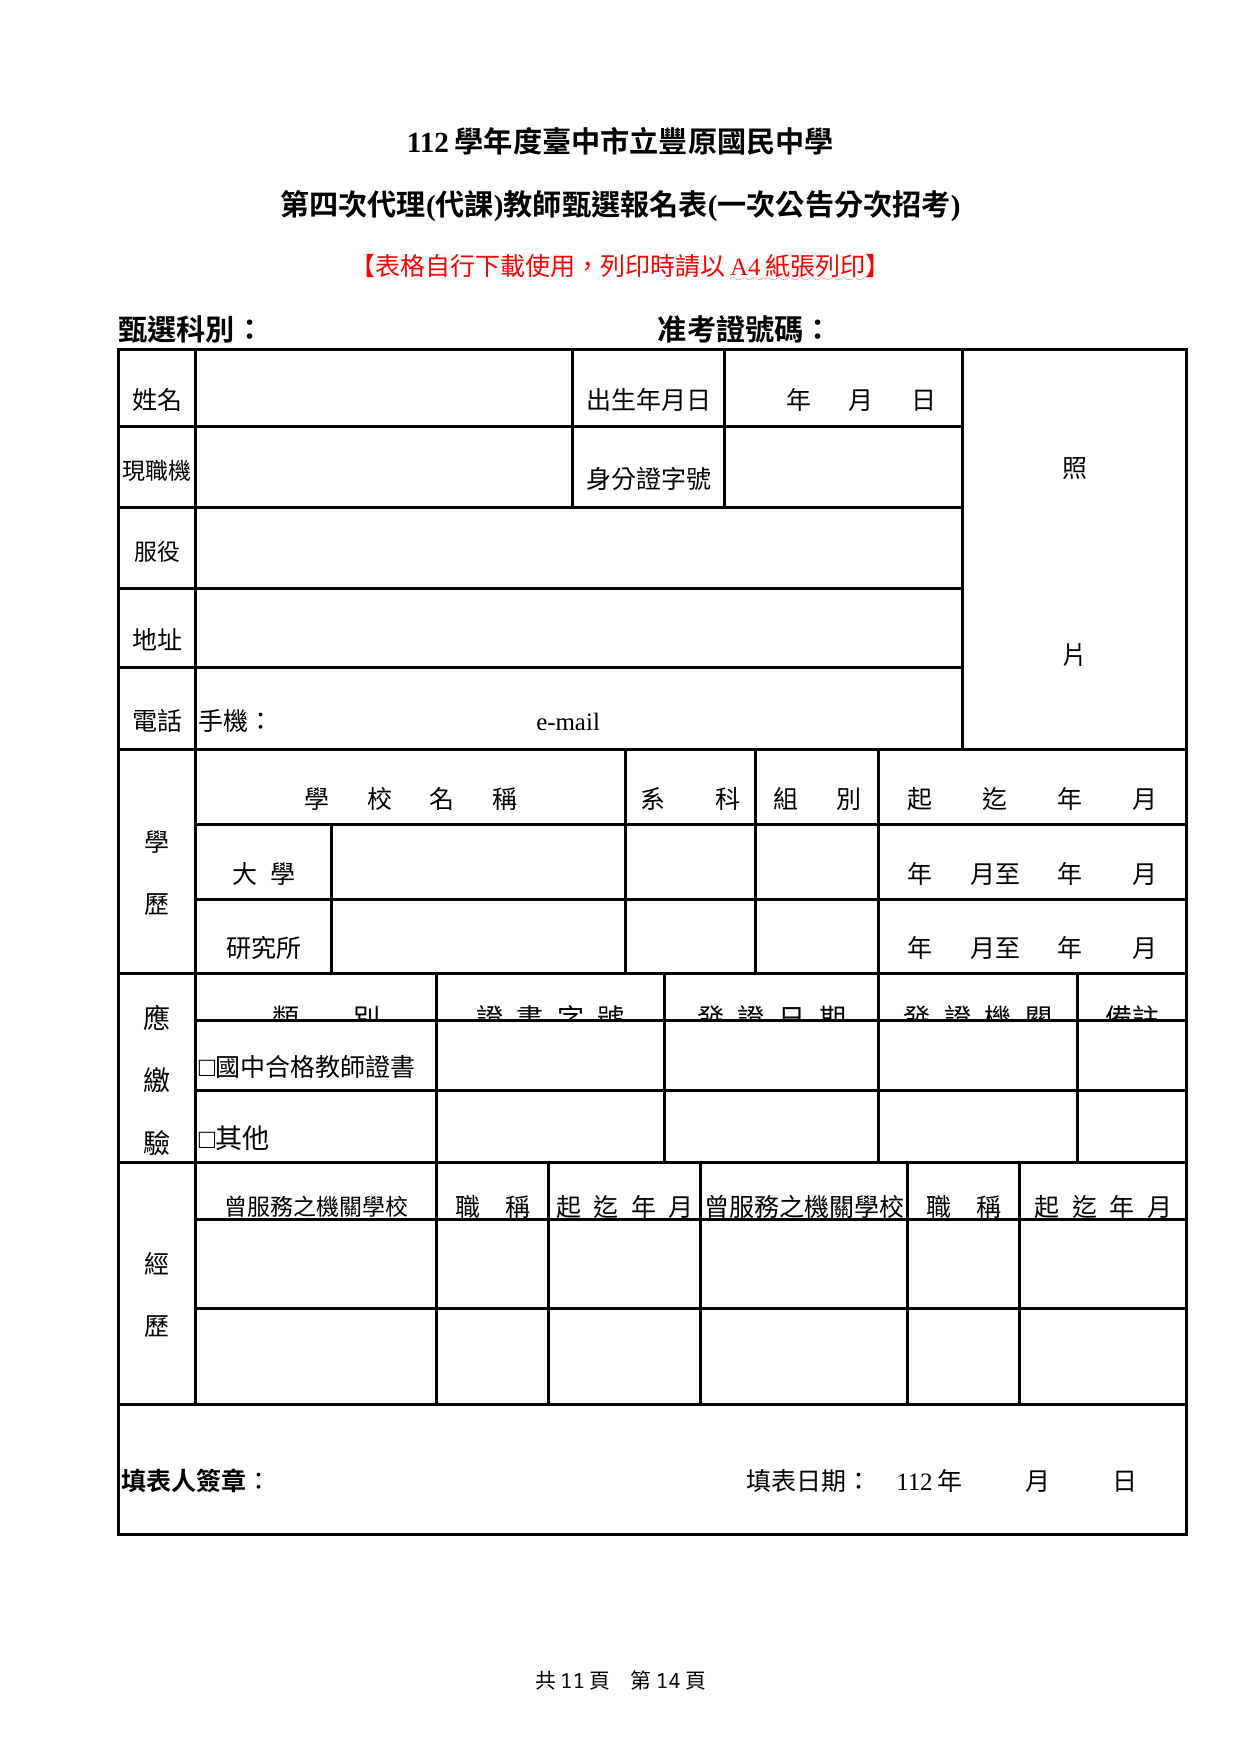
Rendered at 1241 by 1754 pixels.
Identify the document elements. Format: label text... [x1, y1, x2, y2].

table_cell 職 稱 [438, 1164, 547, 1217]
table_cell [333, 826, 624, 898]
table_cell 職 稱 [909, 1164, 1018, 1217]
table_cell [438, 1310, 547, 1402]
table_cell [1021, 1310, 1185, 1402]
table_cell [333, 901, 624, 972]
table_header 年 月 日 [726, 351, 961, 425]
table_cell [702, 1310, 906, 1402]
text 甄選科別： 准考證號碼： [118, 286, 1122, 348]
table_cell □其他 [197, 1092, 435, 1161]
table_cell [666, 1092, 877, 1161]
table_cell 起 迄 年 月 [1021, 1164, 1185, 1217]
table_cell 電話 [120, 669, 194, 748]
table_cell [757, 901, 877, 972]
table_cell [1021, 1221, 1185, 1307]
table_cell [880, 1092, 1076, 1161]
table_cell [550, 1221, 699, 1307]
table_cell 研究所 [197, 901, 330, 972]
table_cell [909, 1310, 1018, 1402]
text 【表格自行下載使用，列印時請以A4紙張列印】 [118, 223, 1122, 286]
table_cell 身分證字號 [574, 428, 723, 506]
table_cell [627, 901, 754, 972]
table_cell 備註 [1079, 975, 1185, 1018]
table_cell 系 科 [627, 751, 754, 823]
table_cell 填表人簽章： 填表日期： 112年 月 日 [120, 1406, 1185, 1532]
table_cell 證 書 字 號 [438, 975, 663, 1018]
table_cell 地址 [120, 590, 194, 666]
table_cell [438, 1221, 547, 1307]
table_cell [625, 1092, 663, 1161]
table_header 姓名 [120, 351, 194, 425]
table_cell 現職機關學校 [120, 428, 194, 506]
table_cell [625, 1022, 663, 1089]
table_cell [1079, 1092, 1185, 1161]
table_cell [438, 1092, 625, 1161]
table_header [197, 351, 571, 425]
text 第四次代理(代課)教師甄選報名表(一次公告分次招考) [118, 161, 1122, 223]
table_cell [666, 1022, 877, 1089]
table_cell 起 迄 年 月 [880, 751, 1185, 823]
table_cell [627, 826, 754, 898]
table_cell 發 證 機 關 [880, 975, 1076, 1018]
table_cell [197, 428, 571, 506]
table_cell 組 別 [757, 751, 877, 823]
table_cell [757, 826, 877, 898]
table_header 出生年月日 [574, 351, 723, 425]
table_cell 曾服務之機關學校 [197, 1164, 435, 1217]
table_cell [438, 1022, 625, 1089]
table_cell [726, 428, 961, 506]
table_cell 年 月至 年 月 [880, 826, 1185, 898]
table_cell 曾服務之機關學校 [702, 1164, 906, 1217]
table_cell [197, 590, 961, 666]
table_cell [1079, 1022, 1185, 1089]
table_cell 學 校 名 稱 [197, 751, 624, 823]
table_cell 經 歷 [120, 1164, 194, 1402]
table_cell [197, 1221, 435, 1307]
table_cell 年 月至 年 月 [880, 901, 1185, 972]
table_cell 起 迄 年 月 [550, 1164, 699, 1217]
table_cell [909, 1221, 1018, 1307]
table_cell 手機： e-mail [197, 669, 961, 748]
table_cell 學 歷 [120, 751, 194, 972]
text 112學年度臺中市立豐原國民中學 [118, 98, 1122, 161]
table_cell [197, 1310, 435, 1402]
table_cell 服役 情形 [120, 509, 194, 587]
table_cell 應 繳 驗 證 件 [120, 975, 194, 1161]
table_header 照 片 [964, 351, 1185, 748]
table_cell 類 別 [197, 975, 435, 1018]
table_cell [550, 1310, 699, 1402]
table_cell □免役 □役畢 □服役中 [197, 509, 961, 587]
table_cell 發 證 日 期 [666, 975, 877, 1018]
table_cell [702, 1221, 906, 1307]
table_cell 大 學 [197, 826, 330, 898]
table_cell [880, 1022, 1076, 1089]
table_cell □國中合格教師證書 [197, 1022, 435, 1089]
